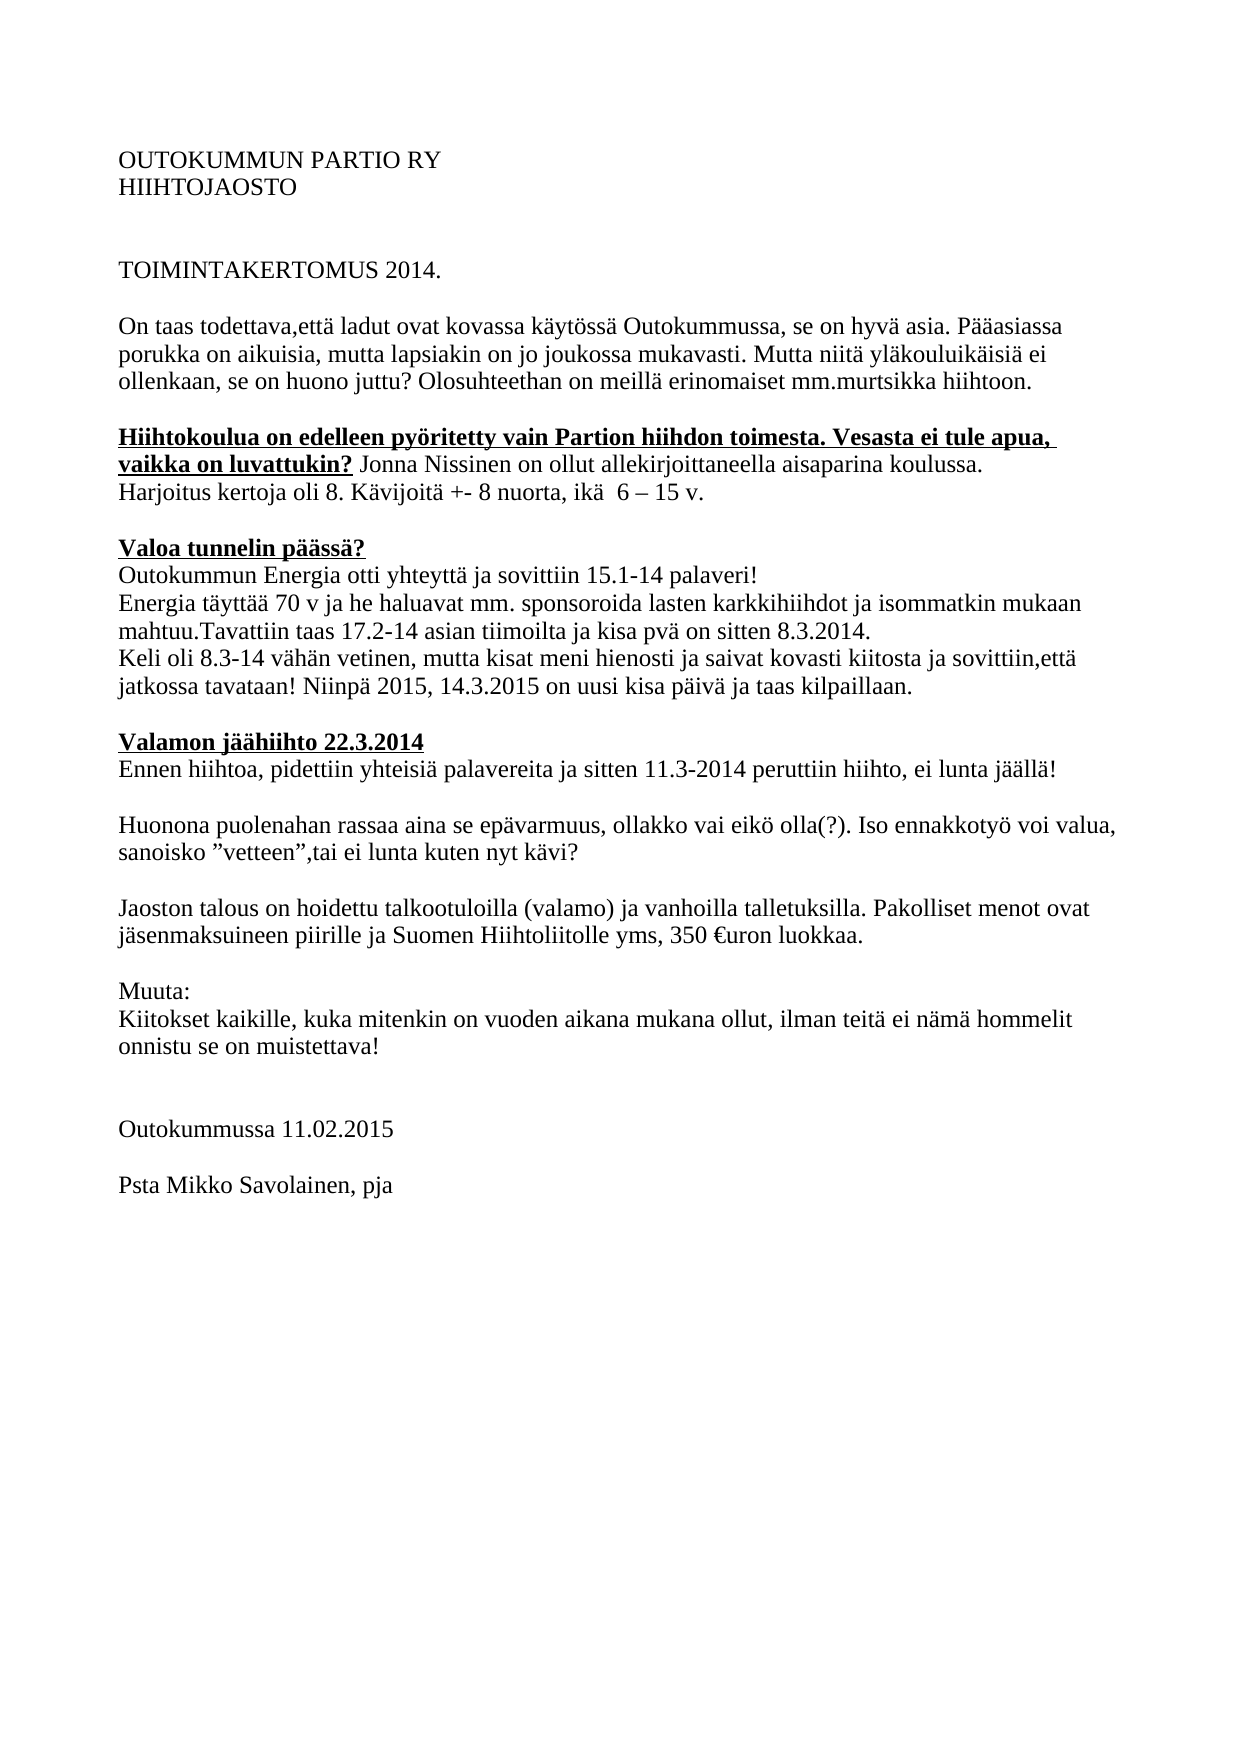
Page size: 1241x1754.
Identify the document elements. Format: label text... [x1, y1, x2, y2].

text Harjoitus kertoja oli 8. Kävijoitä +- 8 nuorta, ikä 6 – 15 v. [118, 478, 1122, 506]
text Valoa tunnelin päässä? [118, 534, 1122, 561]
text Muuta: [118, 977, 1122, 1005]
text Keli oli 8.3-14 vähän vetinen, mutta kisat meni hienosti ja saivat kovasti kiitosta ja sovittiin,että jatkossa tavataan! Niinpä 2015, 14.3.2015 on uusi kisa päivä ja taas kilpaillaan. [118, 644, 1122, 700]
text On taas todettava,että ladut ovat kovassa käytössä Outokummussa, se on hyvä asia. Pääasiassa porukka on aikuisia, mutta lapsiakin on jo joukossa mukavasti. Mutta niitä yläkouluikäisiä ei ollenkaan, se on huono juttu? Olosuhteethan on meillä erinomaiset mm.murtsikka hiihtoon. [118, 312, 1122, 395]
text Jaoston talous on hoidettu talkootuloilla (valamo) ja vanhoilla talletuksilla. Pakolliset menot ovat jäsenmaksuineen piirille ja Suomen Hiihtoliitolle yms, 350 €uron luokkaa. [118, 894, 1122, 949]
text Energia täyttää 70 v ja he haluavat mm. sponsoroida lasten karkkihiihdot ja isommatkin mukaan mahtuu.Tavattiin taas 17.2-14 asian tiimoilta ja kisa pvä on sitten 8.3.2014. [118, 589, 1122, 644]
text Valamon jäähiihto 22.3.2014 [118, 728, 1122, 755]
text Hiihtokoulua on edelleen pyöritetty vain Partion hiihdon toimesta. Vesasta ei tule apua, vaikka on luvattukin? Jonna Nissinen on ollut allekirjoittaneella aisaparina koulussa. [118, 423, 1122, 478]
text HIIHTOJAOSTO [118, 173, 1122, 201]
text Ennen hiihtoa, pidettiin yhteisiä palavereita ja sitten 11.3-2014 peruttiin hiihto, ei lunta jäällä! [118, 755, 1122, 783]
text Outokummun Energia otti yhteyttä ja sovittiin 15.1-14 palaveri! [118, 561, 1122, 589]
text Outokummussa 11.02.2015 [118, 1116, 1122, 1143]
text OUTOKUMMUN PARTIO RY [118, 146, 1122, 173]
text Psta Mikko Savolainen, pja [118, 1171, 1122, 1199]
text TOIMINTAKERTOMUS 2014. [118, 257, 1122, 284]
text Kiitokset kaikille, kuka mitenkin on vuoden aikana mukana ollut, ilman teitä ei nämä hommelit onnistu se on muistettava! [118, 1005, 1122, 1060]
text Huonona puolenahan rassaa aina se epävarmuus, ollakko vai eikö olla(?). Iso ennakkotyö voi valua, sanoisko ”vetteen”,tai ei lunta kuten nyt kävi? [118, 811, 1122, 866]
